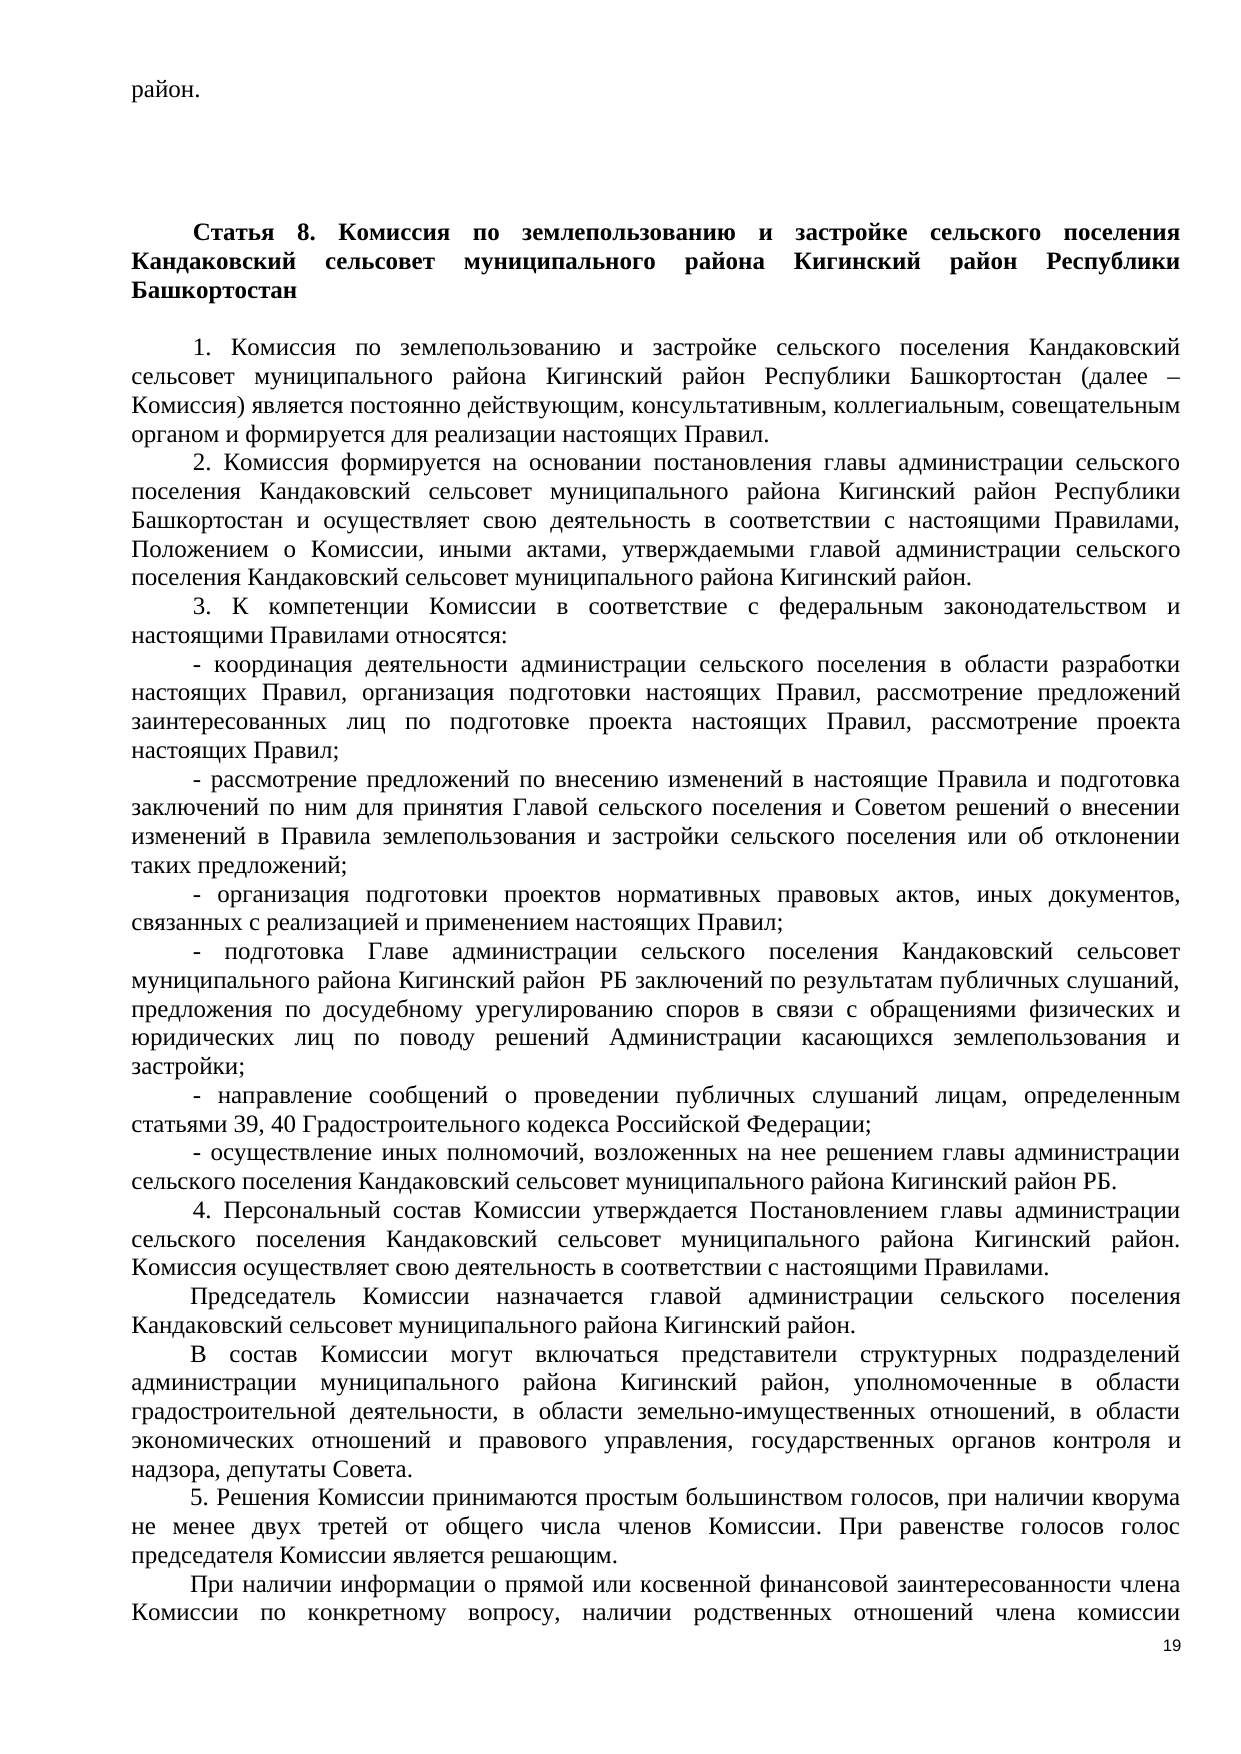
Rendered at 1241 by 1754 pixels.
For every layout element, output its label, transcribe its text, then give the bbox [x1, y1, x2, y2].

text В состав Комиссии могут включаться представители структурных подразделений администрации муниципального района Кигинский район, уполномоченные в области градостроительной деятельности, в области земельно-имущественных отношений, в области экономических отношений и правового управления, государственных органов контроля и надзора, депутаты Совета. [131, 1339, 1181, 1482]
text 4. Персональный состав Комиссии утверждается Постановлением главы администрации сельского поселения Кандаковский сельсовет муниципального района Кигинский район. Комиссия осуществляет свою деятельность в соответствии с настоящими Правилами. [131, 1195, 1181, 1281]
text При наличии информации о прямой или косвенной финансовой заинтересованности члена Комиссии по конкретному вопросу, наличии родственных отношений члена комиссии [131, 1569, 1181, 1626]
text Председатель Комиссии назначается главой администрации сельского поселения Кандаковский сельсовет муниципального района Кигинский район. [131, 1281, 1181, 1339]
text - рассмотрение предложений по внесению изменений в настоящие Правила и подготовка заключений по ним для принятия Главой сельского поселения и Советом решений о внесении изменений в Правила землепользования и застройки сельского поселения или об отклонении таких предложений; [131, 764, 1181, 879]
text 1. Комиссия по землепользованию и застройке сельского поселения Кандаковский сельсовет муниципального района Кигинский район Республики Башкортостан (далее – Комиссия) является постоянно действующим, консультативным, коллегиальным, совещательным органом и формируется для реализации настоящих Правил. [131, 332, 1181, 447]
text 2. Комиссия формируется на основании постановления главы администрации сельского поселения Кандаковский сельсовет муниципального района Кигинский район Республики Башкортостан и осуществляет свою деятельность в соответствии с настоящими Правилами, Положением о Комиссии, иными актами, утверждаемыми главой администрации сельского поселения Кандаковский сельсовет муниципального района Кигинский район. [131, 447, 1181, 591]
text 3. К компетенции Комиссии в соответствие с федеральным законодательством и настоящими Правилами относятся: [131, 591, 1181, 649]
text - организация подготовки проектов нормативных правовых актов, иных документов, связанных с реализацией и применением настоящих Правил; [131, 879, 1181, 936]
text - осуществление иных полномочий, возложенных на нее решением главы администрации сельского поселения Кандаковский сельсовет муниципального района Кигинский район РБ. [131, 1137, 1181, 1195]
text - направление сообщений о проведении публичных слушаний лицам, определенным статьями 39, 40 Градостроительного кодекса Российской Федерации; [131, 1080, 1181, 1137]
text район. [131, 74, 1181, 102]
text 5. Решения Комиссии принимаются простым большинством голосов, при наличии кворума не менее двух третей от общего числа членов Комиссии. При равенстве голосов голос председателя Комиссии является решающим. [131, 1482, 1181, 1569]
text - подготовка Главе администрации сельского поселения Кандаковский сельсовет муниципального района Кигинский район РБ заключений по результатам публичных слушаний, предложения по досудебному урегулированию споров в связи с обращениями физических и юридических лиц по поводу решений Администрации касающихся землепользования и застройки; [131, 936, 1181, 1080]
text Статья 8. Комиссия по землепользованию и застройке сельского поселения Кандаковский сельсовет муниципального района Кигинский район Республики Башкортостан [131, 217, 1181, 304]
text - координация деятельности администрации сельского поселения в области разработки настоящих Правил, организация подготовки настоящих Правил, рассмотрение предложений заинтересованных лиц по подготовке проекта настоящих Правил, рассмотрение проекта настоящих Правил; [131, 649, 1181, 764]
